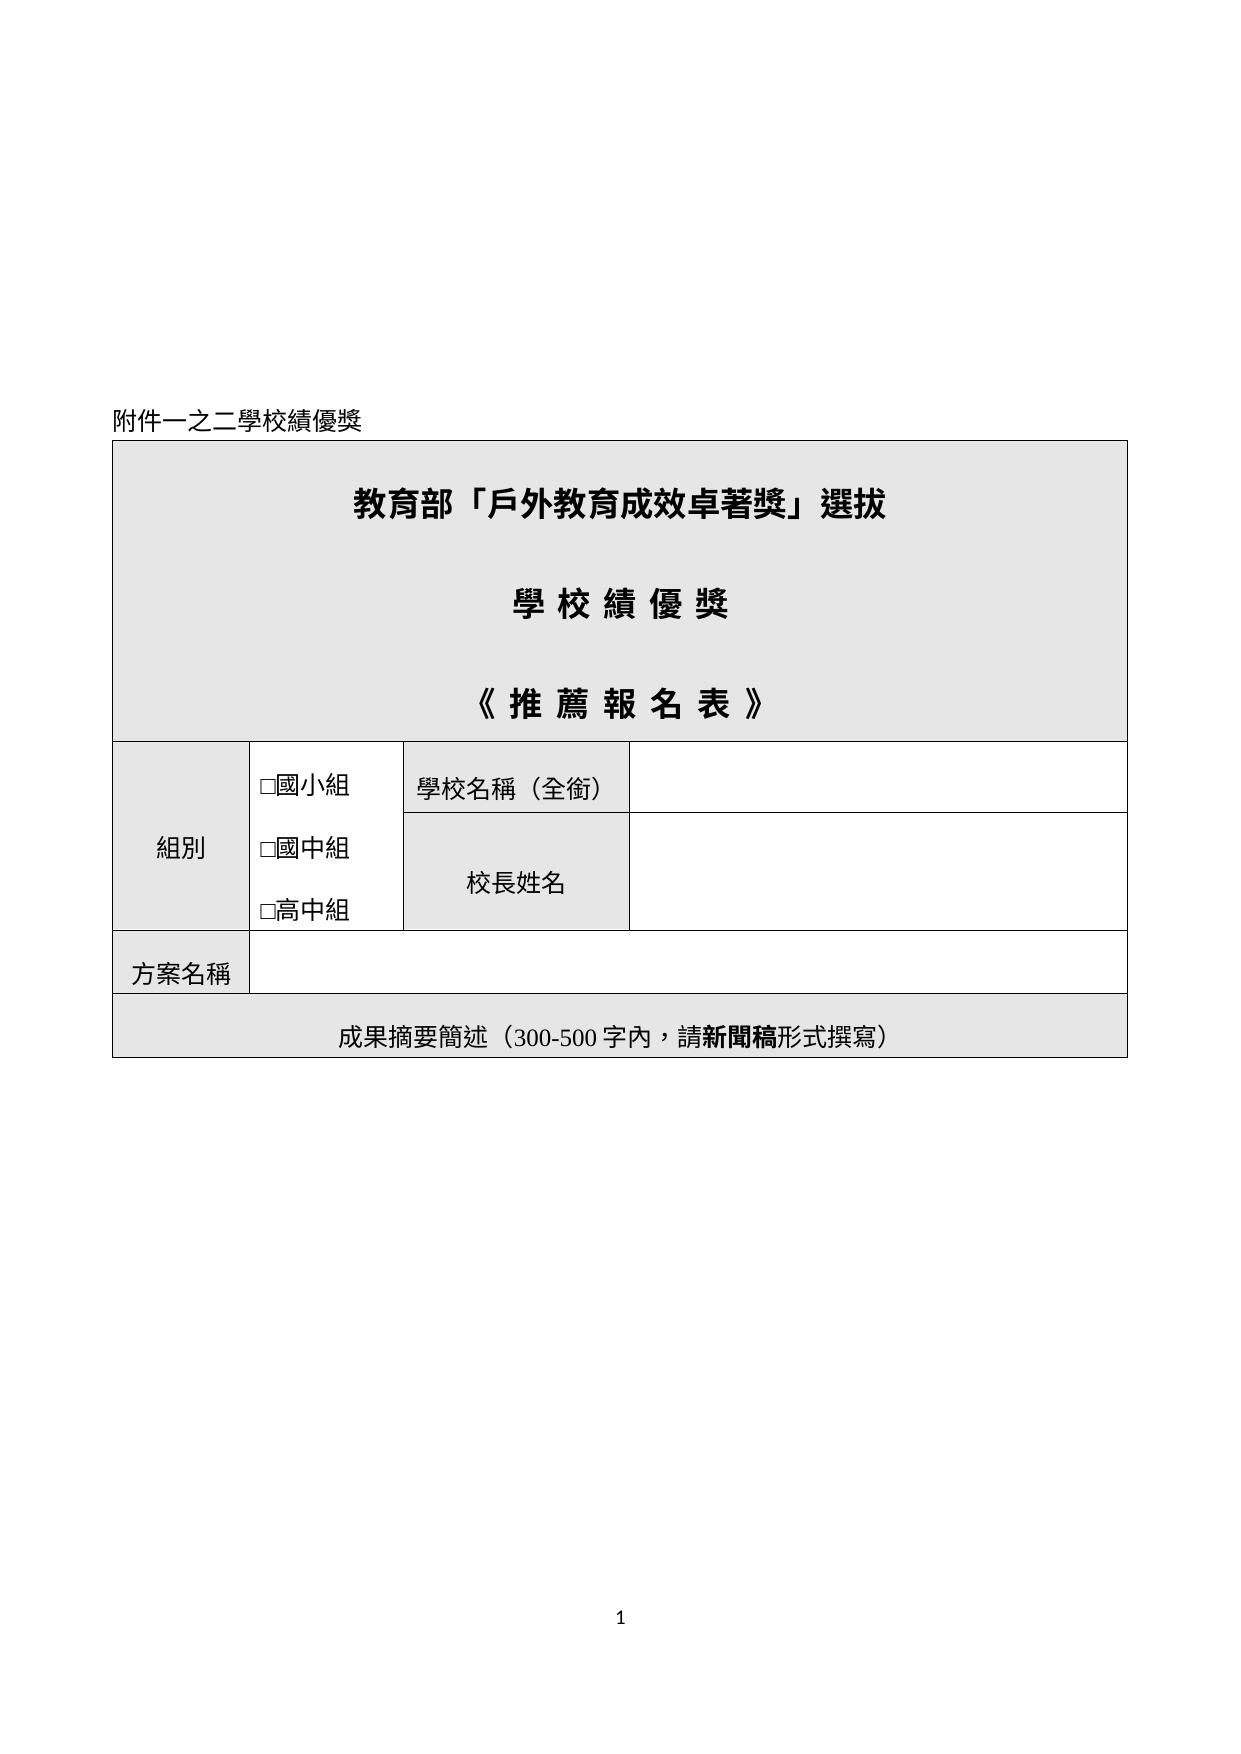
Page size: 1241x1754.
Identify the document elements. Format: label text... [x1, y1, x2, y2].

table_cell [250, 931, 1127, 993]
table_cell 方案名稱 [113, 931, 249, 993]
table_cell 成果摘要簡述（300-500字內，請新聞稿形式撰寫） [113, 994, 1127, 1057]
table_cell 學校名稱（全銜） [404, 742, 629, 812]
table_cell 校長姓名 [404, 813, 629, 929]
table_cell [630, 813, 1127, 929]
table_cell [630, 742, 1127, 812]
table_header 教育部「戶外教育成效卓著獎」選拔 學校績優獎 《推薦報名表》 [113, 441, 1127, 741]
table_cell 組別 [113, 742, 249, 929]
text 附件一之二學校績優獎 [112, 377, 1128, 440]
table_cell □國小組 □國中組 □高中組 [250, 742, 403, 929]
